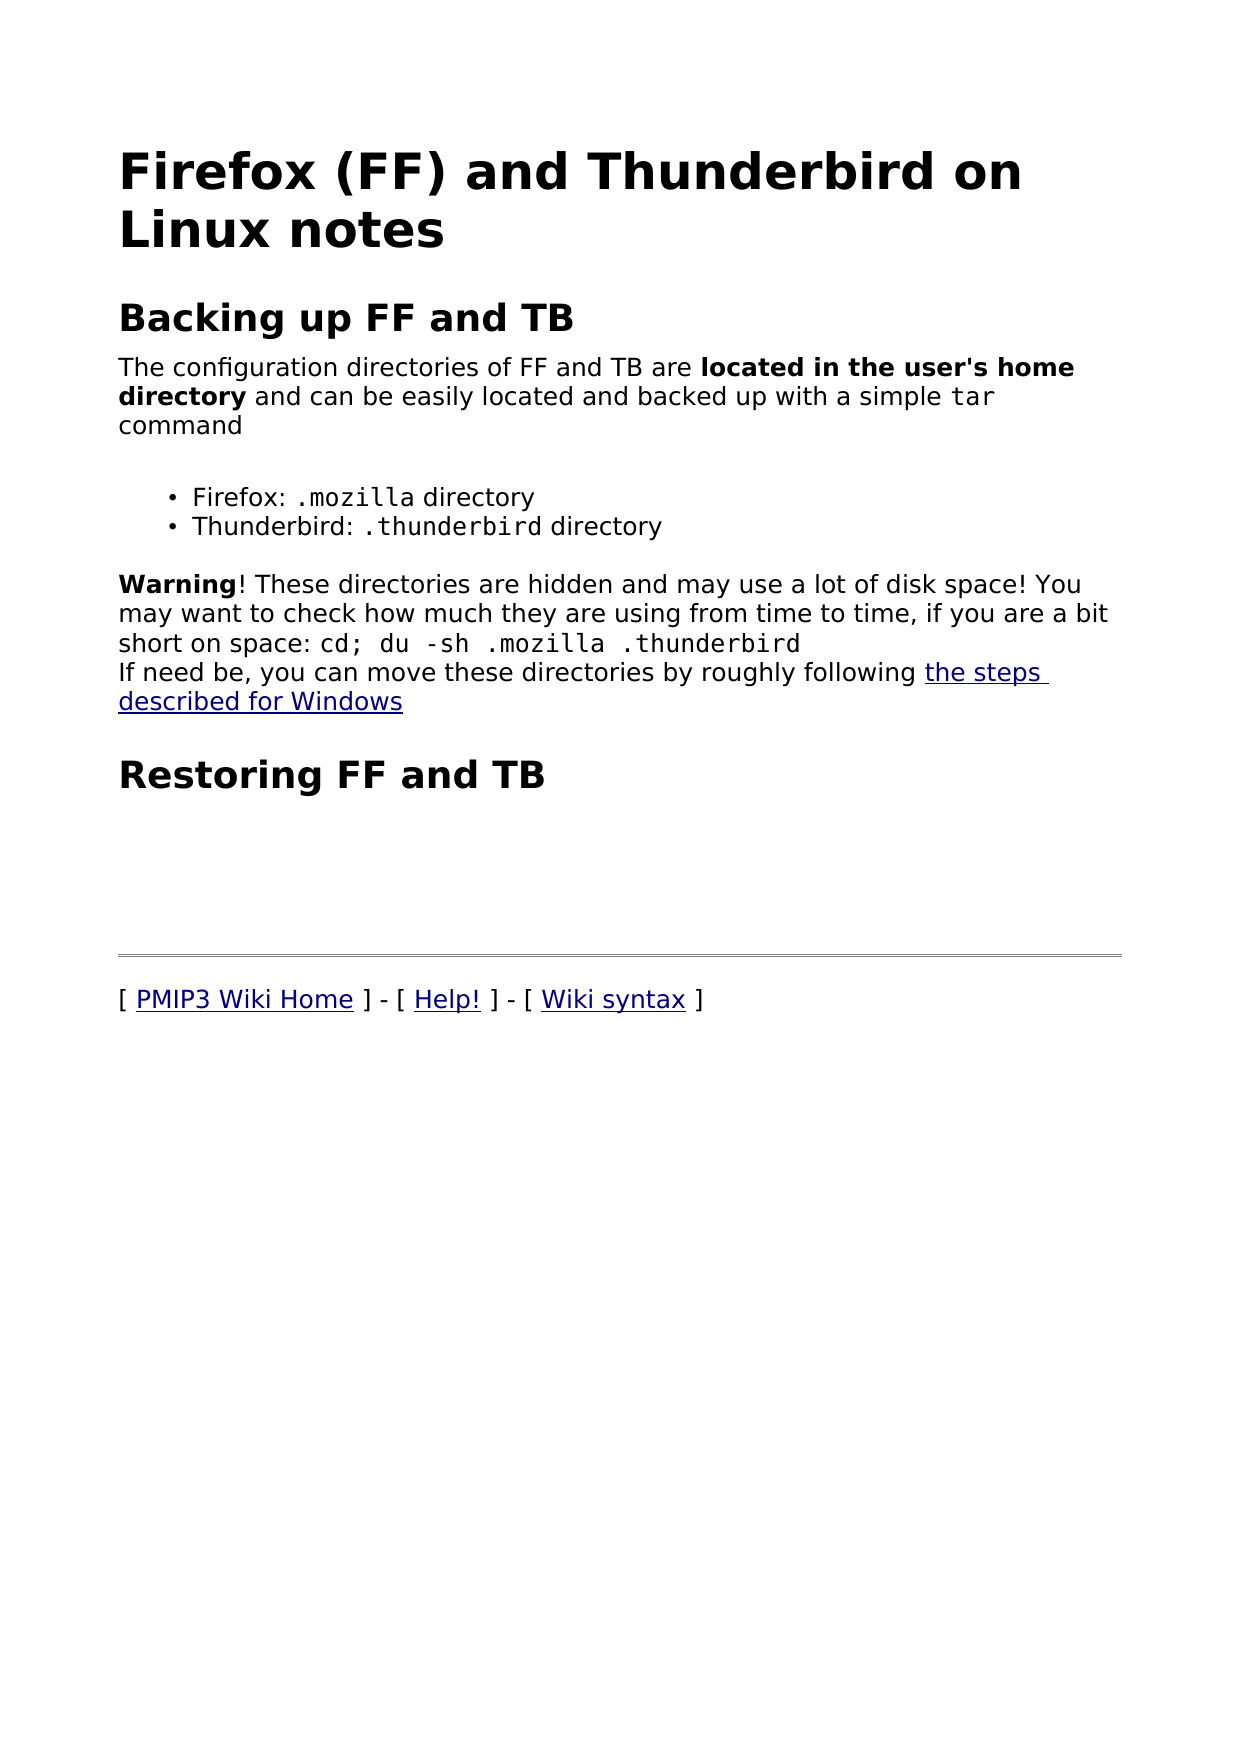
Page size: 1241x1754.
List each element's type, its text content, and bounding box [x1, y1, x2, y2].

subtitle Backing up FF and TB [118, 297, 1122, 341]
list Firefox: .mozilla directory [177, 483, 1122, 512]
text The configuration directories of FF and TB are located in the user's home directory and can be easily located and backed up with a simple tar command [118, 353, 1122, 441]
text Warning! These directories are hidden and may use a lot of disk space! You may want to check how much they are using from time to time, if you are a bit short on space: cd; du -sh .mozilla .thunderbird If need be, you can move these directories by roughly following the steps described for Windows [118, 571, 1122, 716]
subtitle Firefox (FF) and Thunderbird on Linux notes [118, 143, 1122, 259]
list Thunderbird: .thunderbird directory [177, 512, 1122, 541]
subtitle Restoring FF and TB [118, 754, 1122, 797]
text [ PMIP3 Wiki Home ] - [ Help! ] - [ Wiki syntax ] [118, 986, 1122, 1015]
